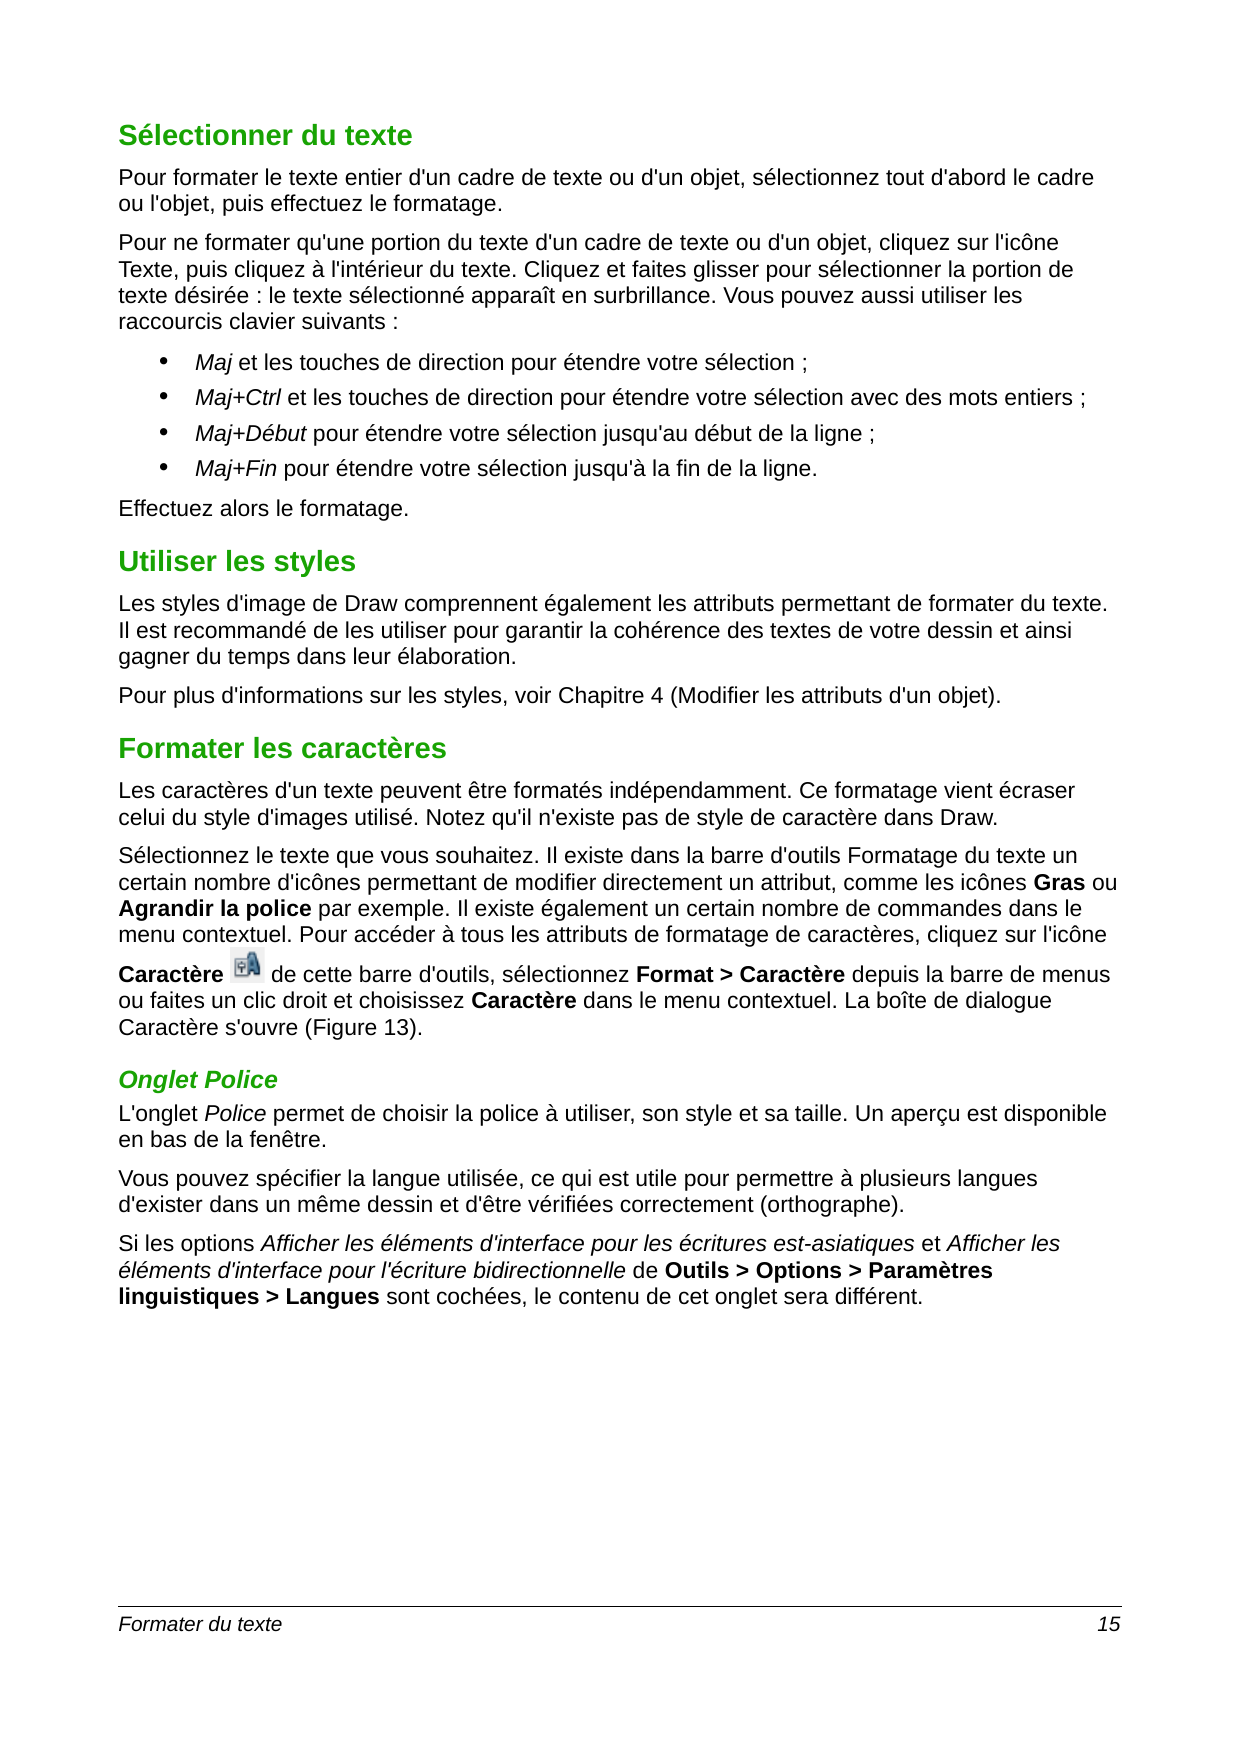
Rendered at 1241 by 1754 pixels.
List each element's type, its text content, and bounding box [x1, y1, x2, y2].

text Effectuez alors le formatage. [118, 495, 1122, 521]
text Si les options Afficher les éléments d'interface pour les écritures est-asiatiques et Afficher les éléments d'interface pour l'écriture bidirectionnelle de Outils > Options > Paramètres linguistiques > Langues sont cochées, le contenu de cet onglet sera différent. [118, 1230, 1122, 1309]
text Pour plus d'informations sur les styles, voir Chapitre 4 (Modifier les attributs d'un objet). [118, 682, 1122, 708]
text Pour ne formater qu'une portion du texte d'un cadre de texte ou d'un objet, cliquez sur l'icône Texte, puis cliquez à l'intérieur du texte. Cliquez et faites glisser pour sélectionner la portion de texte désirée : le texte sélectionné apparaît en surbrillance. Vous pouvez aussi utiliser les raccourcis clavier suivants : [118, 229, 1122, 335]
text Les caractères d'un texte peuvent être formatés indépendamment. Ce formatage vient écraser celui du style d'images utilisé. Notez qu'il n'existe pas de style de caractère dans Draw. [118, 777, 1122, 830]
list Maj et les touches de direction pour étendre votre sélection ; [156, 347, 1122, 376]
text L'onglet Police permet de choisir la police à utiliser, son style et sa taille. Un aperçu est disponible en bas de la fenêtre. [118, 1100, 1122, 1152]
text Vous pouvez spécifier la langue utilisée, ce qui est utile pour permettre à plusieurs langues d'exister dans un même dessin et d'être vérifiées correctement (orthographe). [118, 1165, 1122, 1218]
text Sélectionnez le texte que vous souhaitez. Il existe dans la barre d'outils Formatage du texte un certain nombre d'icônes permettant de modifier directement un attribut, comme les icônes Gras ou Agrandir la police par exemple. Il existe également un certain nombre de commandes dans le menu contextuel. Pour accéder à tous les attributs de formatage de caractères, cliquez sur l'icône Caractère de cette barre d'outils, sélectionnez Format > Caractère depuis la barre de menus ou faites un clic droit et choisissez Caractère dans le menu contextuel. La boîte de dialogue Caractère s'ouvre (Figure 13). [118, 842, 1122, 1040]
list Maj+Ctrl et les touches de direction pour étendre votre sélection avec des mots entiers ; [156, 383, 1122, 412]
subtitle Utiliser les styles [118, 544, 1122, 578]
list Maj+Fin pour étendre votre sélection jusqu'à la fin de la ligne. [156, 453, 1122, 483]
text Pour formater le texte entier d'un cadre de texte ou d'un objet, sélectionnez tout d'abord le cadre ou l'objet, puis effectuez le formatage. [118, 164, 1122, 217]
subtitle Formater les caractères [118, 731, 1122, 765]
list Maj+Début pour étendre votre sélection jusqu'au début de la ligne ; [156, 418, 1122, 447]
text Les styles d'image de Draw comprennent également les attributs permettant de formater du texte. Il est recommandé de les utiliser pour garantir la cohérence des textes de votre dessin et ainsi gagner du temps dans leur élaboration. [118, 590, 1122, 669]
picture [230, 947, 265, 983]
subtitle Sélectionner du texte [118, 118, 1122, 152]
subtitle Onglet Police [118, 1065, 1122, 1093]
